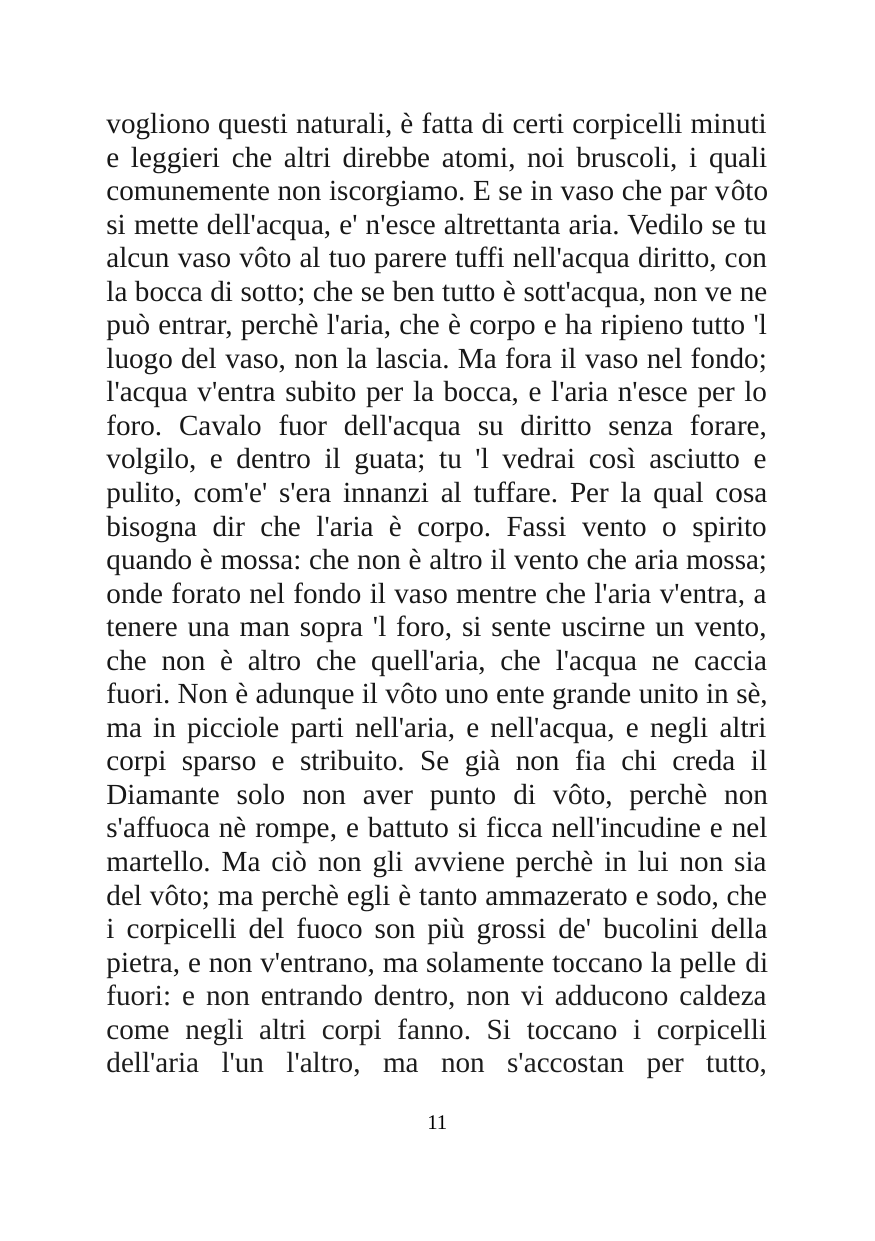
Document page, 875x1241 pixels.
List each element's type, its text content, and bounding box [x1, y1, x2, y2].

text vogliono questi naturali, è fatta di certi corpicelli minuti e leggieri che altri direbbe atomi, noi bruscoli, i quali comunemente non iscorgiamo. E se in vaso che par vôto si mette dell'acqua, e' n'esce altrettanta aria. Vedilo se tu alcun vaso vôto al tuo parere tuffi nell'acqua diritto, con la bocca di sotto; che se ben tutto è sott'acqua, non ve ne può entrar, perchè l'aria, che è corpo e ha ripieno tutto 'l luogo del vaso, non la lascia. Ma fora il vaso nel fondo; l'acqua v'entra subito per la bocca, e l'aria n'esce per lo foro. Cavalo fuor dell'acqua su diritto senza forare, volgilo, e dentro il guata; tu 'l vedrai così asciutto e pulito, com'e' s'era innanzi al tuffare. Per la qual cosa bisogna dir che l'aria è corpo. Fassi vento o spirito quando è mossa: che non è altro il vento che aria mossa; onde forato nel fondo il vaso mentre che l'aria v'entra, a tenere una man sopra 'l foro, si sente uscirne un vento, che non è altro che quell'aria, che l'acqua ne caccia fuori. Non è adunque il vôto uno ente grande unito in sè, ma in picciole parti nell'aria, e nell'acqua, e negli altri corpi sparso e stribuito. Se già non fia chi creda il Diamante solo non aver punto di vôto, perchè non s'affuoca nè rompe, e battuto si ficca nell'incudine e nel martello. Ma ciò non gli avviene perchè in lui non sia del vôto; ma perchè egli è tanto ammazerato e sodo, che i corpicelli del fuoco son più grossi de' bucolini della pietra, e non v'entrano, ma solamente toccano la pelle di fuori: e non entrando dentro, non vi adducono caldeza come negli altri corpi fanno. Si toccano i corpicelli dell'aria l'un l'altro, ma non s'accostan per tutto, [106, 106, 768, 1079]
